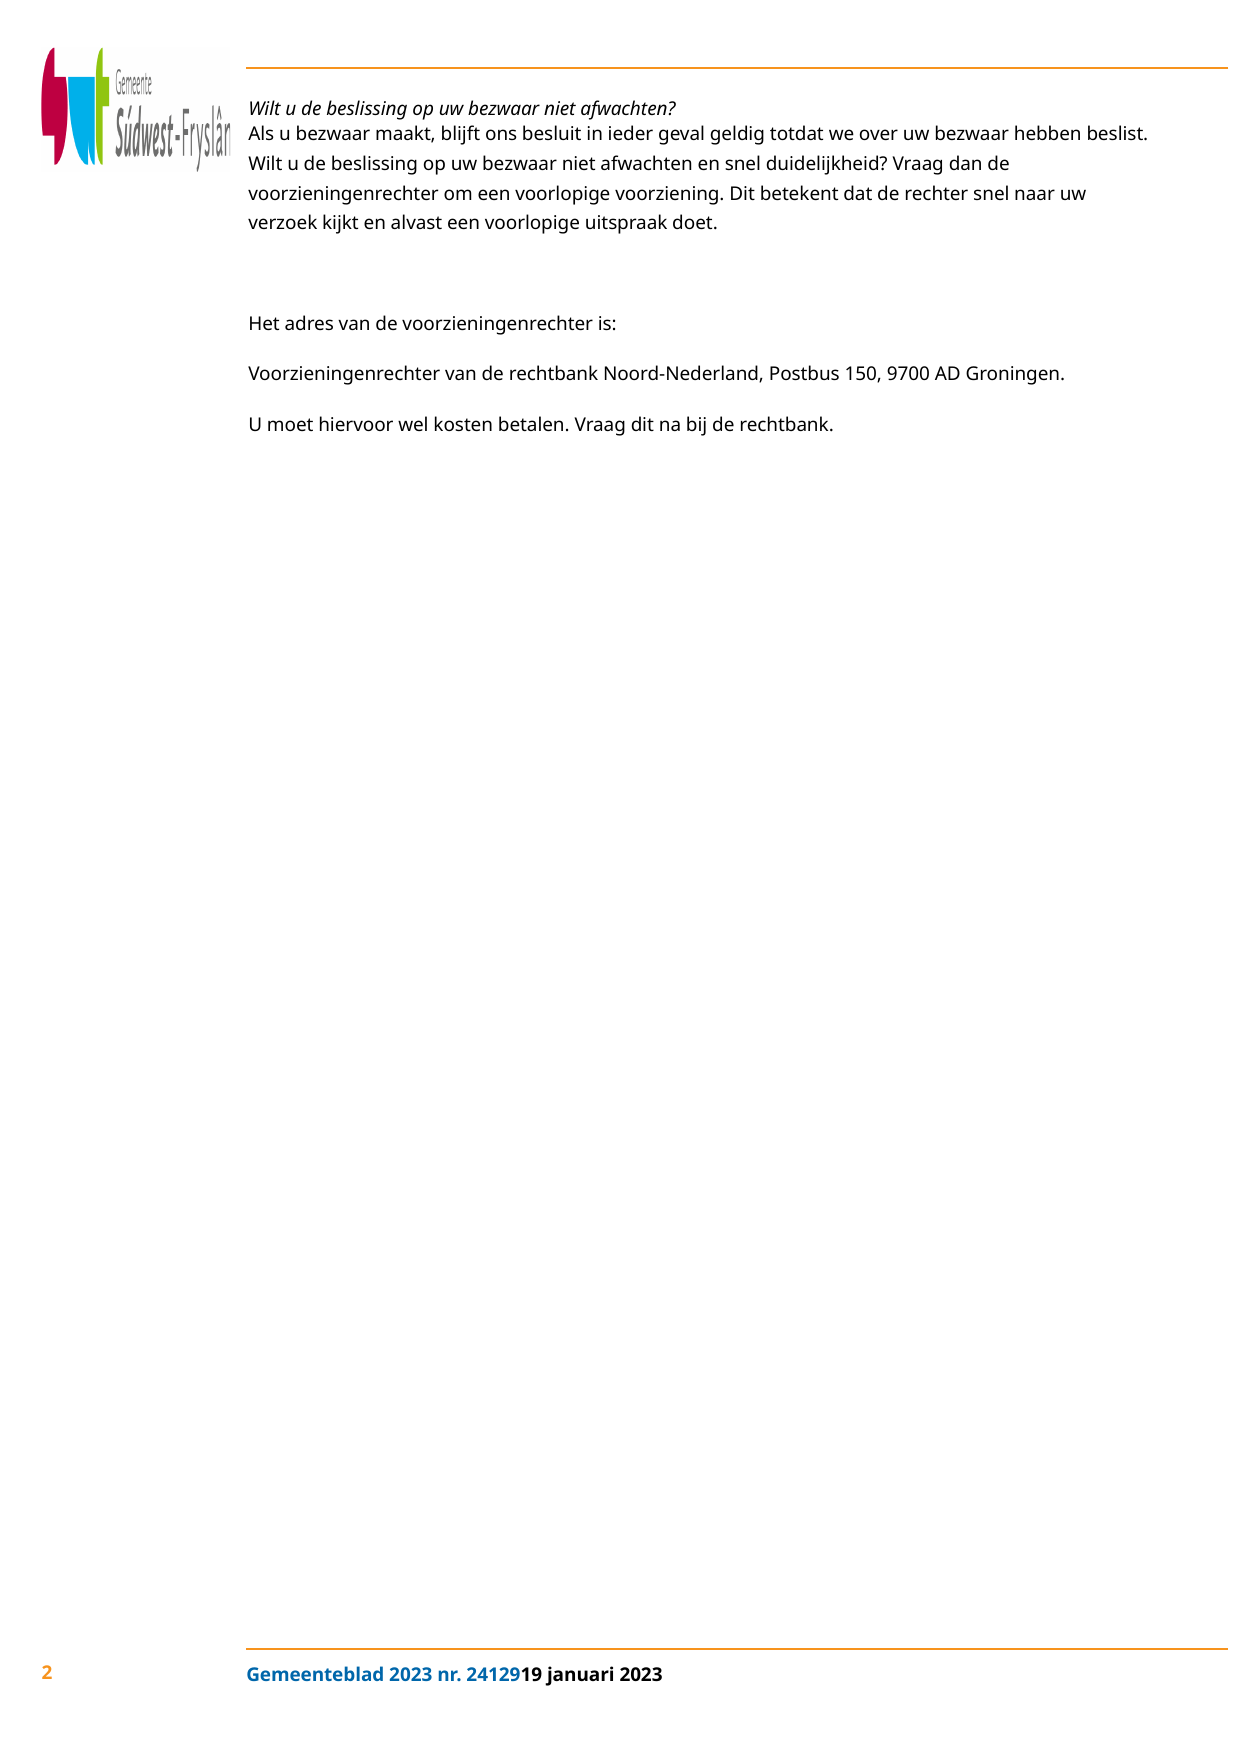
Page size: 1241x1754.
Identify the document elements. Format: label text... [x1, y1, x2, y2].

text Als u bezwaar maakt, blijft ons besluit in ieder geval geldig totdat we over uw bezwaar hebben beslist. Wilt u de beslissing op uw bezwaar niet afwachten en snel duidelijkheid? Vraag dan de voorzieningenrechter om een voorlopige voorziening. Dit betekent dat de rechter snel naar uw verzoek kijkt en alvast een voorlopige uitspraak doet. [248, 121, 1152, 235]
text Wilt u de beslissing op uw bezwaar niet afwachten? [248, 95, 1152, 121]
text Voorzieningenrechter van de rechtbank Noord-Nederland, Postbus 150, 9700 AD Groningen. [248, 361, 1152, 386]
text U moet hiervoor wel kosten betalen. Vraag dit na bij de rechtbank. [248, 411, 1152, 437]
picture [41, 47, 231, 172]
text Het adres van de voorzieningenrechter is: [248, 310, 1152, 336]
